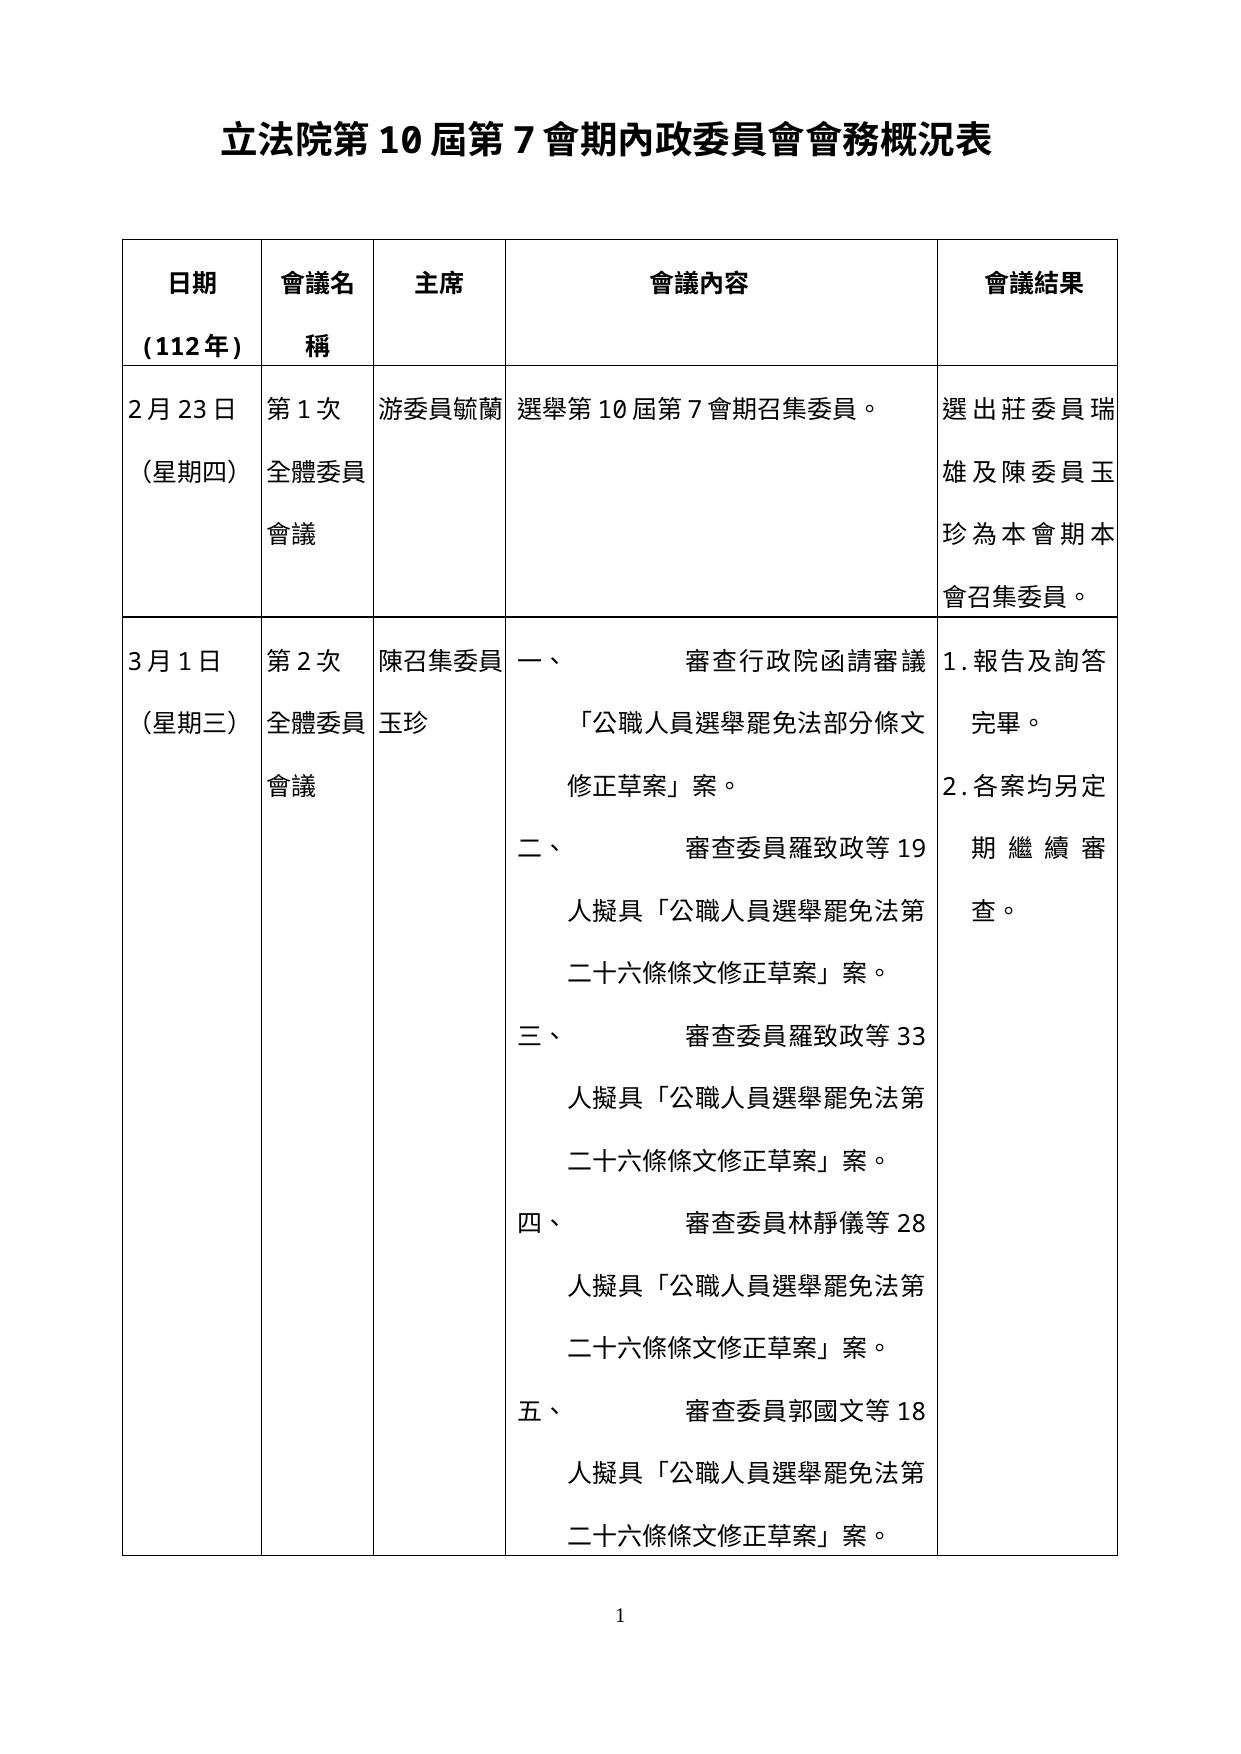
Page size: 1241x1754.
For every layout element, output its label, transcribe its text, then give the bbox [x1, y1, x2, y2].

table_cell 選出莊委員瑞雄及陳委員玉珍為本會期本會召集委員。 [938, 366, 1117, 616]
table_header 日期 (112年) [123, 240, 261, 365]
table_cell 2月23日 （星期四） [123, 366, 261, 616]
table_cell 游委員毓蘭 [374, 366, 505, 616]
table_cell 選舉第10屆第7會期召集委員。 [506, 366, 937, 616]
table_cell 陳召集委員 玉珍 [374, 618, 505, 1555]
table_header 會議結果 [938, 240, 1117, 365]
text 立法院第10屆第7會期內政委員會會務概況表 [220, 96, 1122, 158]
table_header 會議內容 [506, 240, 937, 365]
table_header 會議名稱 [262, 240, 373, 365]
table_header 主席 [374, 240, 505, 365]
table_cell 第2次 全體委員會議 [262, 618, 373, 1555]
table_cell 3月1日 （星期三） [123, 618, 261, 1555]
table_cell 第1次 全體委員會議 [262, 366, 373, 616]
table_cell 1.報告及詢答完畢。 2.各案均另定期繼續審查。 [938, 618, 1117, 1555]
table_cell 一、 審查行政院函請審議「公職人員選舉罷免法部分條文修正草案」案。 二、 審查委員羅致政等19人擬具「公職人員選舉罷免法第二十六條條文修正草案」案。 三、 審查委員羅致政等33人擬具「公職人員選舉罷免法第二十六條條文修正草案」案。 四、 審查委員林靜儀等28人擬具「公職人員選舉罷免法第二十六條條文修正草案」案。 五、 審查委員郭國文等18人擬具「公職人員選舉罷免法第二十六條條文修正草案」案。 [506, 618, 937, 1555]
